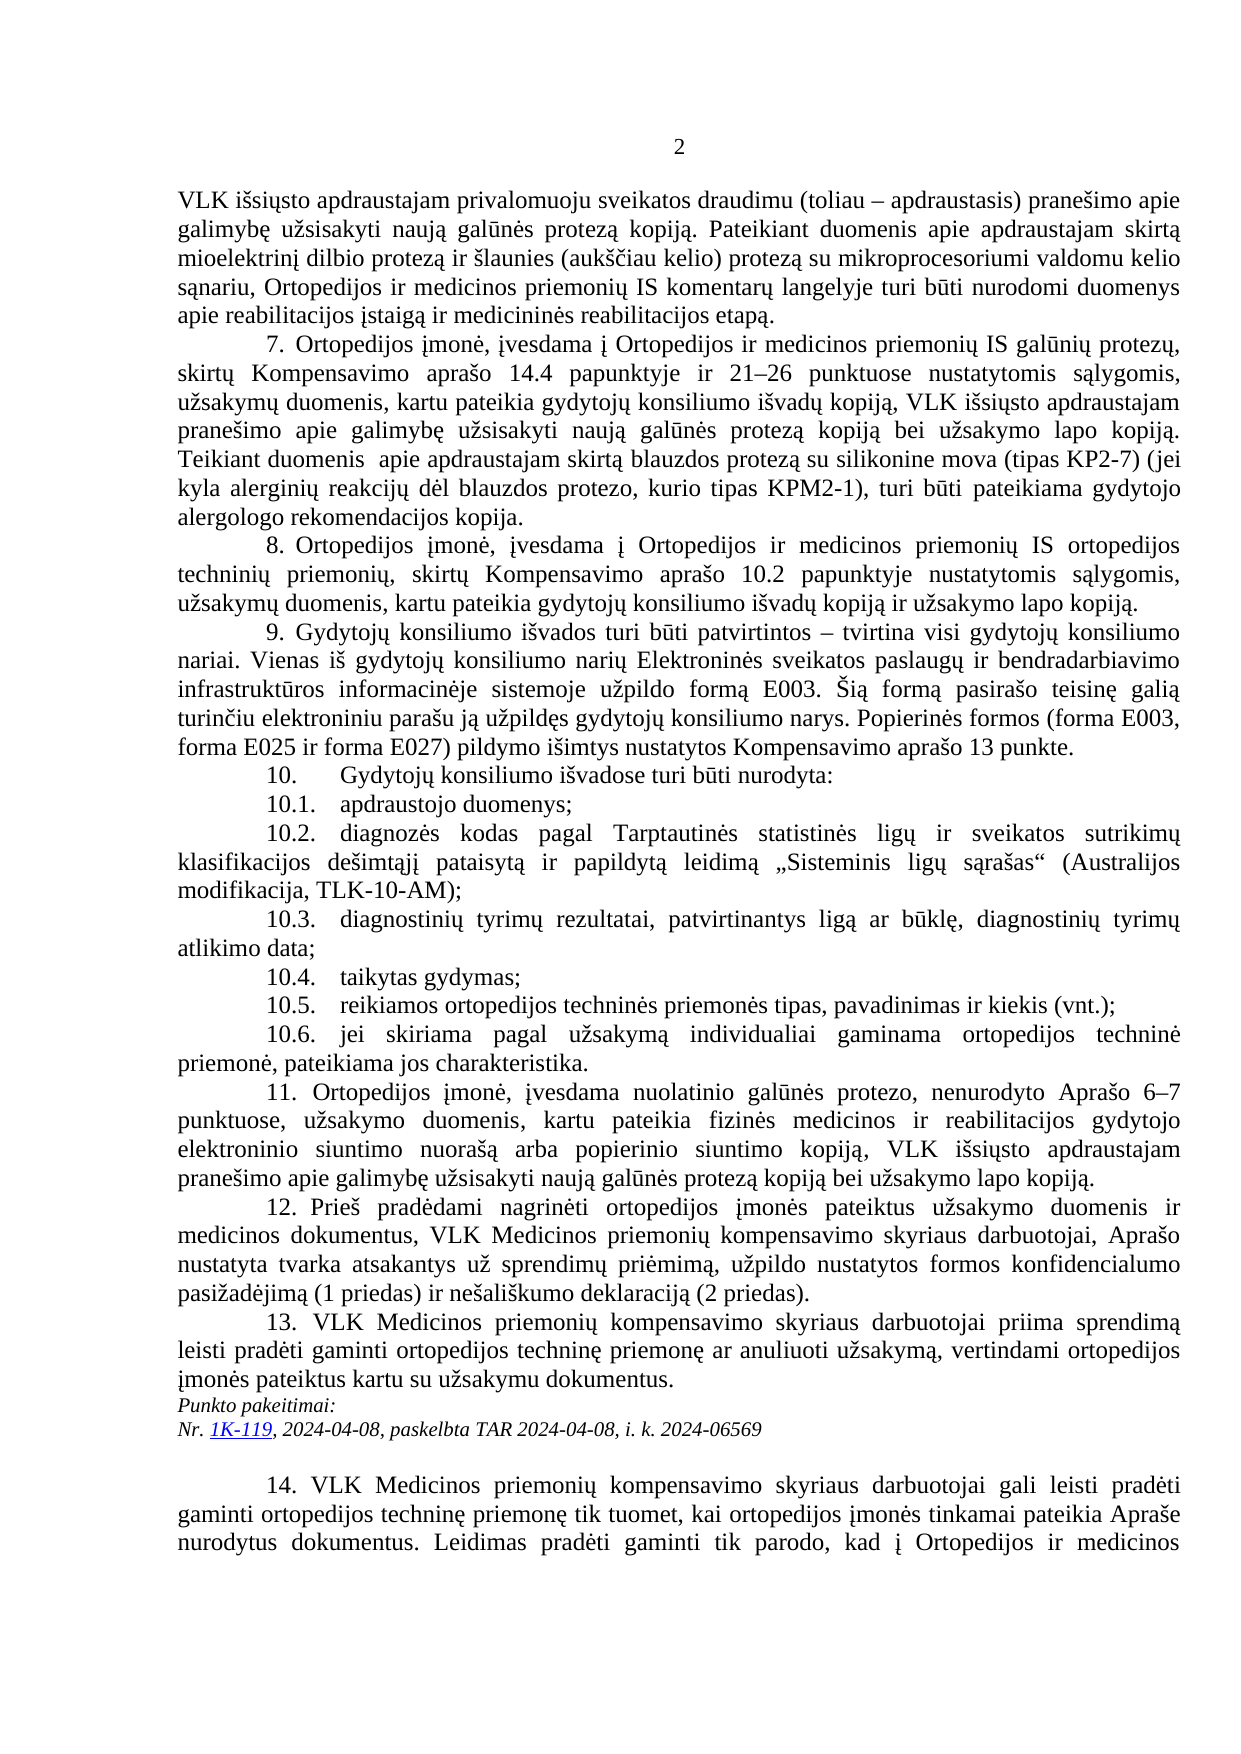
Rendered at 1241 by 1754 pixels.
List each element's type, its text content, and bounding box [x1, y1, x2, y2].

text 10.1. apdraustojo duomenys; [177, 789, 1181, 818]
text VLK išsiųsto apdraustajam privalomuoju sveikatos draudimu (toliau – apdraustasis) pranešimo apie galimybę užsisakyti naują galūnės protezą kopiją. Pateikiant duomenis apie apdraustajam skirtą mioelektrinį dilbio protezą ir šlaunies (aukščiau kelio) protezą su mikroprocesoriumi valdomu kelio sąnariu, Ortopedijos ir medicinos priemonių IS komentarų langelyje turi būti nurodomi duomenys apie reabilitacijos įstaigą ir medicininės reabilitacijos etapą. [177, 186, 1181, 329]
text Nr. 1K-119, 2024-04-08, paskelbta TAR 2024-04-08, i. k. 2024-06569 [177, 1417, 1181, 1441]
text 9. Gydytojų konsiliumo išvados turi būti patvirtintos – tvirtina visi gydytojų konsiliumo nariai. Vienas iš gydytojų konsiliumo narių Elektroninės sveikatos paslaugų ir bendradarbiavimo infrastruktūros informacinėje sistemoje užpildo formą E003. Šią formą pasirašo teisinę galią turinčiu elektroniniu parašu ją užpildęs gydytojų konsiliumo narys. Popierinės formos (forma E003, forma E025 ir forma E027) pildymo išimtys nustatytos Kompensavimo aprašo 13 punkte. [177, 617, 1181, 761]
text 10.5. reikiamos ortopedijos techninės priemonės tipas, pavadinimas ir kiekis (vnt.); [177, 991, 1181, 1019]
text 10.6. jei skiriama pagal užsakymą individualiai gaminama ortopedijos techninė priemonė, pateikiama jos charakteristika. [177, 1019, 1181, 1077]
text 10.3. diagnostinių tyrimų rezultatai, patvirtinantys ligą ar būklę, diagnostinių tyrimų atlikimo data; [177, 904, 1181, 962]
text 7. Ortopedijos įmonė, įvesdama į Ortopedijos ir medicinos priemonių IS galūnių protezų, skirtų Kompensavimo aprašo 14.4 papunktyje ir 21–26 punktuose nustatytomis sąlygomis, užsakymų duomenis, kartu pateikia gydytojų konsiliumo išvadų kopiją, VLK išsiųsto apdraustajam pranešimo apie galimybę užsisakyti naują galūnės protezą kopiją bei užsakymo lapo kopiją. Teikiant duomenis apie apdraustajam skirtą blauzdos protezą su silikonine mova (tipas KP2-7) (jei kyla alerginių reakcijų dėl blauzdos protezo, kurio tipas KPM2-1), turi būti pateikiama gydytojo alergologo rekomendacijos kopija. [177, 329, 1181, 531]
text 10.2. diagnozės kodas pagal Tarptautinės statistinės ligų ir sveikatos sutrikimų klasifikacijos dešimtąjį pataisytą ir papildytą leidimą „Sisteminis ligų sąrašas“ (Australijos modifikacija, TLK-10-AM); [177, 818, 1181, 904]
text 8. Ortopedijos įmonė, įvesdama į Ortopedijos ir medicinos priemonių IS ortopedijos techninių priemonių, skirtų Kompensavimo aprašo 10.2 papunktyje nustatytomis sąlygomis, užsakymų duomenis, kartu pateikia gydytojų konsiliumo išvadų kopiją ir užsakymo lapo kopiją. [177, 531, 1181, 617]
text Punkto pakeitimai: [177, 1393, 1181, 1417]
text 10.4. taikytas gydymas; [177, 962, 1181, 991]
text 10. Gydytojų konsiliumo išvadose turi būti nurodyta: [177, 761, 1181, 789]
text 14. VLK Medicinos priemonių kompensavimo skyriaus darbuotojai gali leisti pradėti gaminti ortopedijos techninę priemonę tik tuomet, kai ortopedijos įmonės tinkamai pateikia Apraše nurodytus dokumentus. Leidimas pradėti gaminti tik parodo, kad į Ortopedijos ir medicinos [177, 1470, 1181, 1556]
text 13. VLK Medicinos priemonių kompensavimo skyriaus darbuotojai priima sprendimą leisti pradėti gaminti ortopedijos techninę priemonę ar anuliuoti užsakymą, vertindami ortopedijos įmonės pateiktus kartu su užsakymu dokumentus. [177, 1307, 1181, 1393]
text 11. Ortopedijos įmonė, įvesdama nuolatinio galūnės protezo, nenurodyto Aprašo 6–7 punktuose, užsakymo duomenis, kartu pateikia fizinės medicinos ir reabilitacijos gydytojo elektroninio siuntimo nuorašą arba popierinio siuntimo kopiją, VLK išsiųsto apdraustajam pranešimo apie galimybę užsisakyti naują galūnės protezą kopiją bei užsakymo lapo kopiją. [177, 1077, 1181, 1192]
text 12. Prieš pradėdami nagrinėti ortopedijos įmonės pateiktus užsakymo duomenis ir medicinos dokumentus, VLK Medicinos priemonių kompensavimo skyriaus darbuotojai, Aprašo nustatyta tvarka atsakantys už sprendimų priėmimą, užpildo nustatytos formos konfidencialumo pasižadėjimą (1 priedas) ir nešališkumo deklaraciją (2 priedas). [177, 1192, 1181, 1307]
